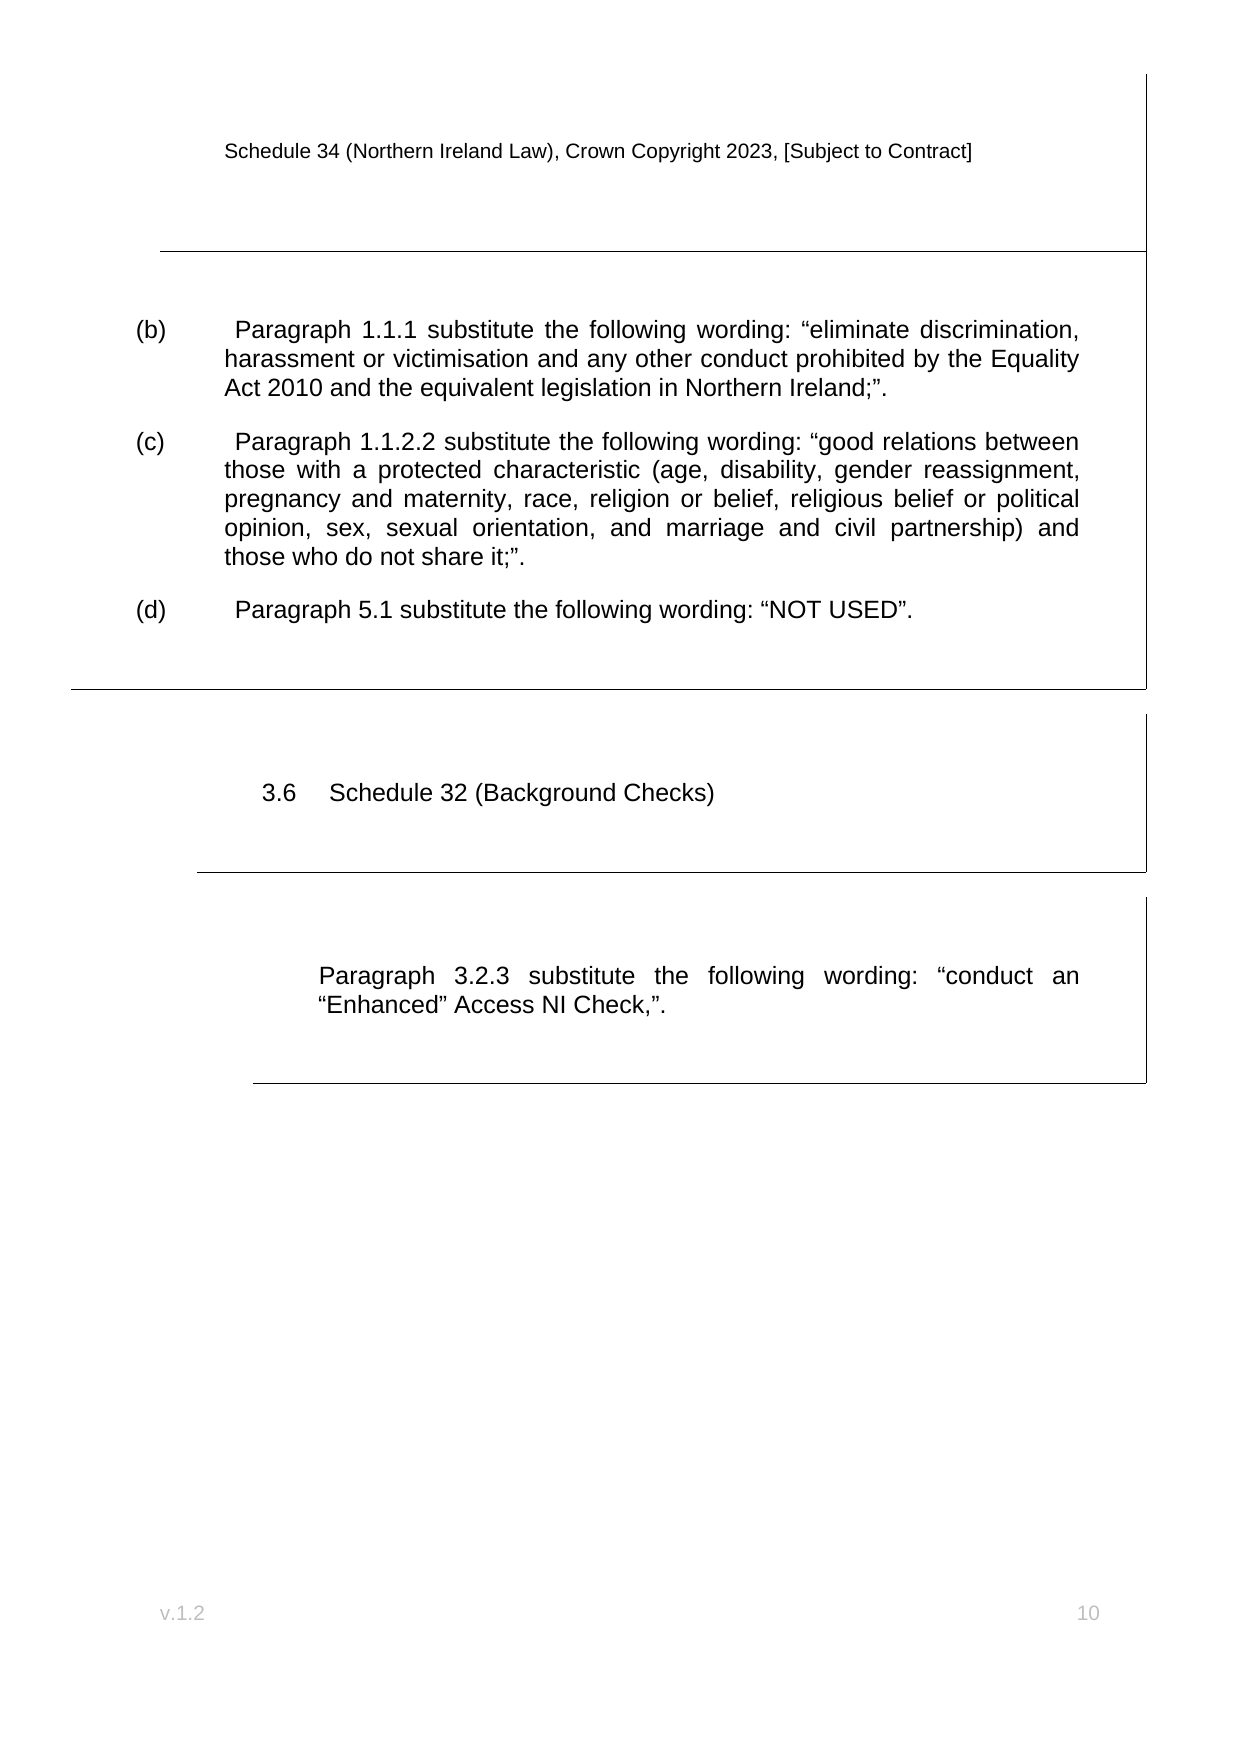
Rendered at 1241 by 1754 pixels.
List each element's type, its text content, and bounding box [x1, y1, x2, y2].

list Schedule 32 (Background Checks) [197, 714, 1146, 872]
list Paragraph 5.1 substitute the following wording: “NOT USED”. [71, 531, 1146, 689]
list Paragraph 1.1.1 substitute the following wording: “eliminate discrimination, harassment or victimisation and any other conduct prohibited by the Equality Act 2010 and the equivalent legislation in Northern Ireland;”. [71, 251, 1146, 362]
list Paragraph 1.1.2.2 substitute the following wording: “good relations between those with a protected characteristic (age, disability, gender reassignment, pregnancy and maternity, race, religion or belief, religious belief or political opinion, sex, sexual orientation, and marriage and civil partnership) and those who do not share it;”. [71, 362, 1146, 531]
text Paragraph 3.2.3 substitute the following wording: “conduct an “Enhanced” Access NI Check,”. [253, 897, 1146, 1083]
